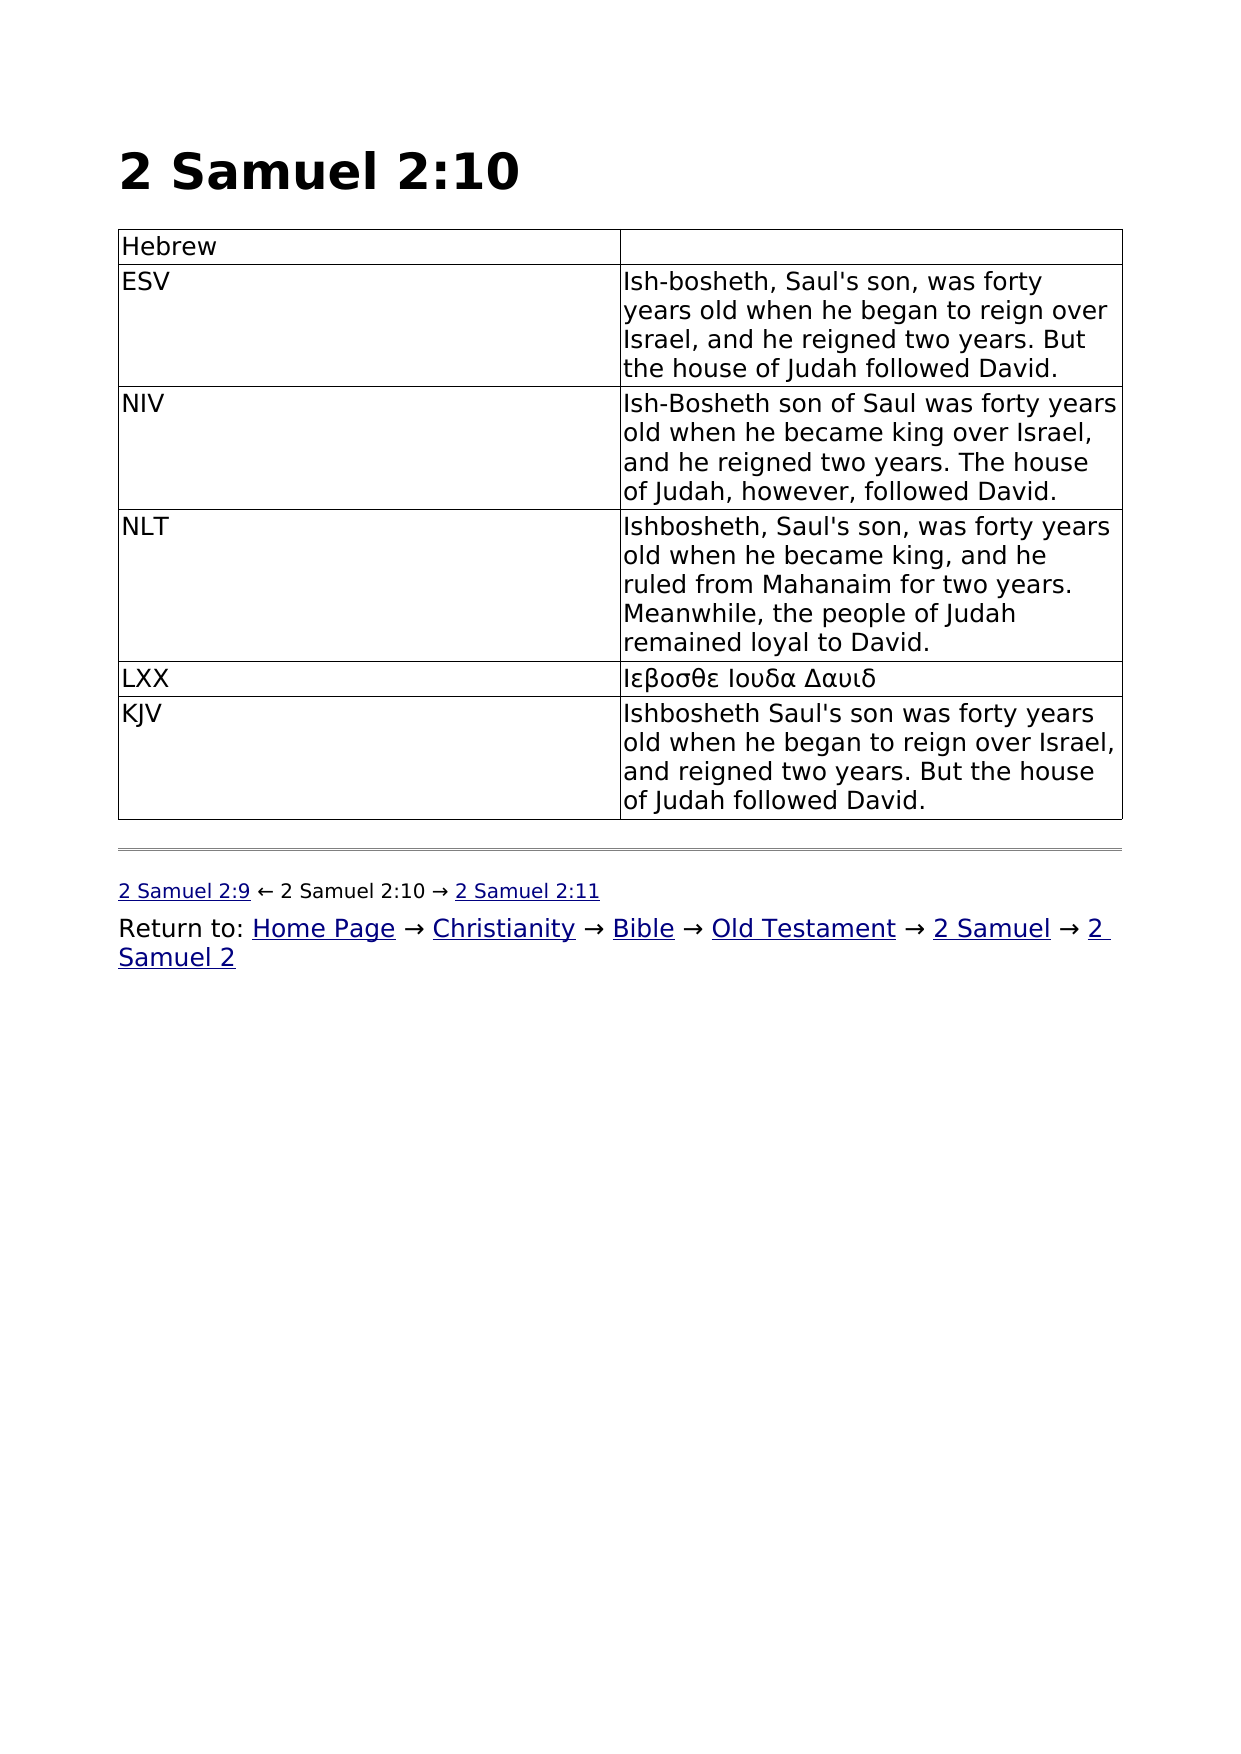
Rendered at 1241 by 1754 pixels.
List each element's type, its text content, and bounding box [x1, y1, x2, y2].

table_cell Ishbosheth Saul's son was forty years old when he began to reign over Israel, and reigned two years. But the house of Judah followed David. [621, 697, 1122, 818]
table_header Hebrew [119, 230, 620, 264]
table_cell KJV [119, 697, 620, 818]
table_cell Ishbosheth, Saul's son, was forty years old when he became king, and he ruled from Mahanaim for two years. Meanwhile, the people of Judah remained loyal to David. [621, 510, 1122, 661]
table_cell LXX [119, 662, 620, 696]
table_cell Ιεβοσθε Ιουδα Δαυιδ [621, 662, 1122, 696]
text 2 Samuel 2:9 ← 2 Samuel 2:10 → 2 Samuel 2:11 [118, 880, 1122, 914]
subtitle 2 Samuel 2:10 [118, 143, 1122, 201]
table_cell NIV [119, 387, 620, 509]
table_cell NLT [119, 510, 620, 661]
table_cell Ish-Bosheth son of Saul was forty years old when he became king over Israel, and he reigned two years. The house of Judah, however, followed David. [621, 387, 1122, 509]
text Return to: Home Page → Christianity → Bible → Old Testament → 2 Samuel → 2 Samuel 2 [118, 914, 1122, 972]
table_cell ESV [119, 265, 620, 386]
table_header [621, 230, 1122, 264]
table_cell Ish-bosheth, Saul's son, was forty years old when he began to reign over Israel, and he reigned two years. But the house of Judah followed David. [621, 265, 1122, 386]
